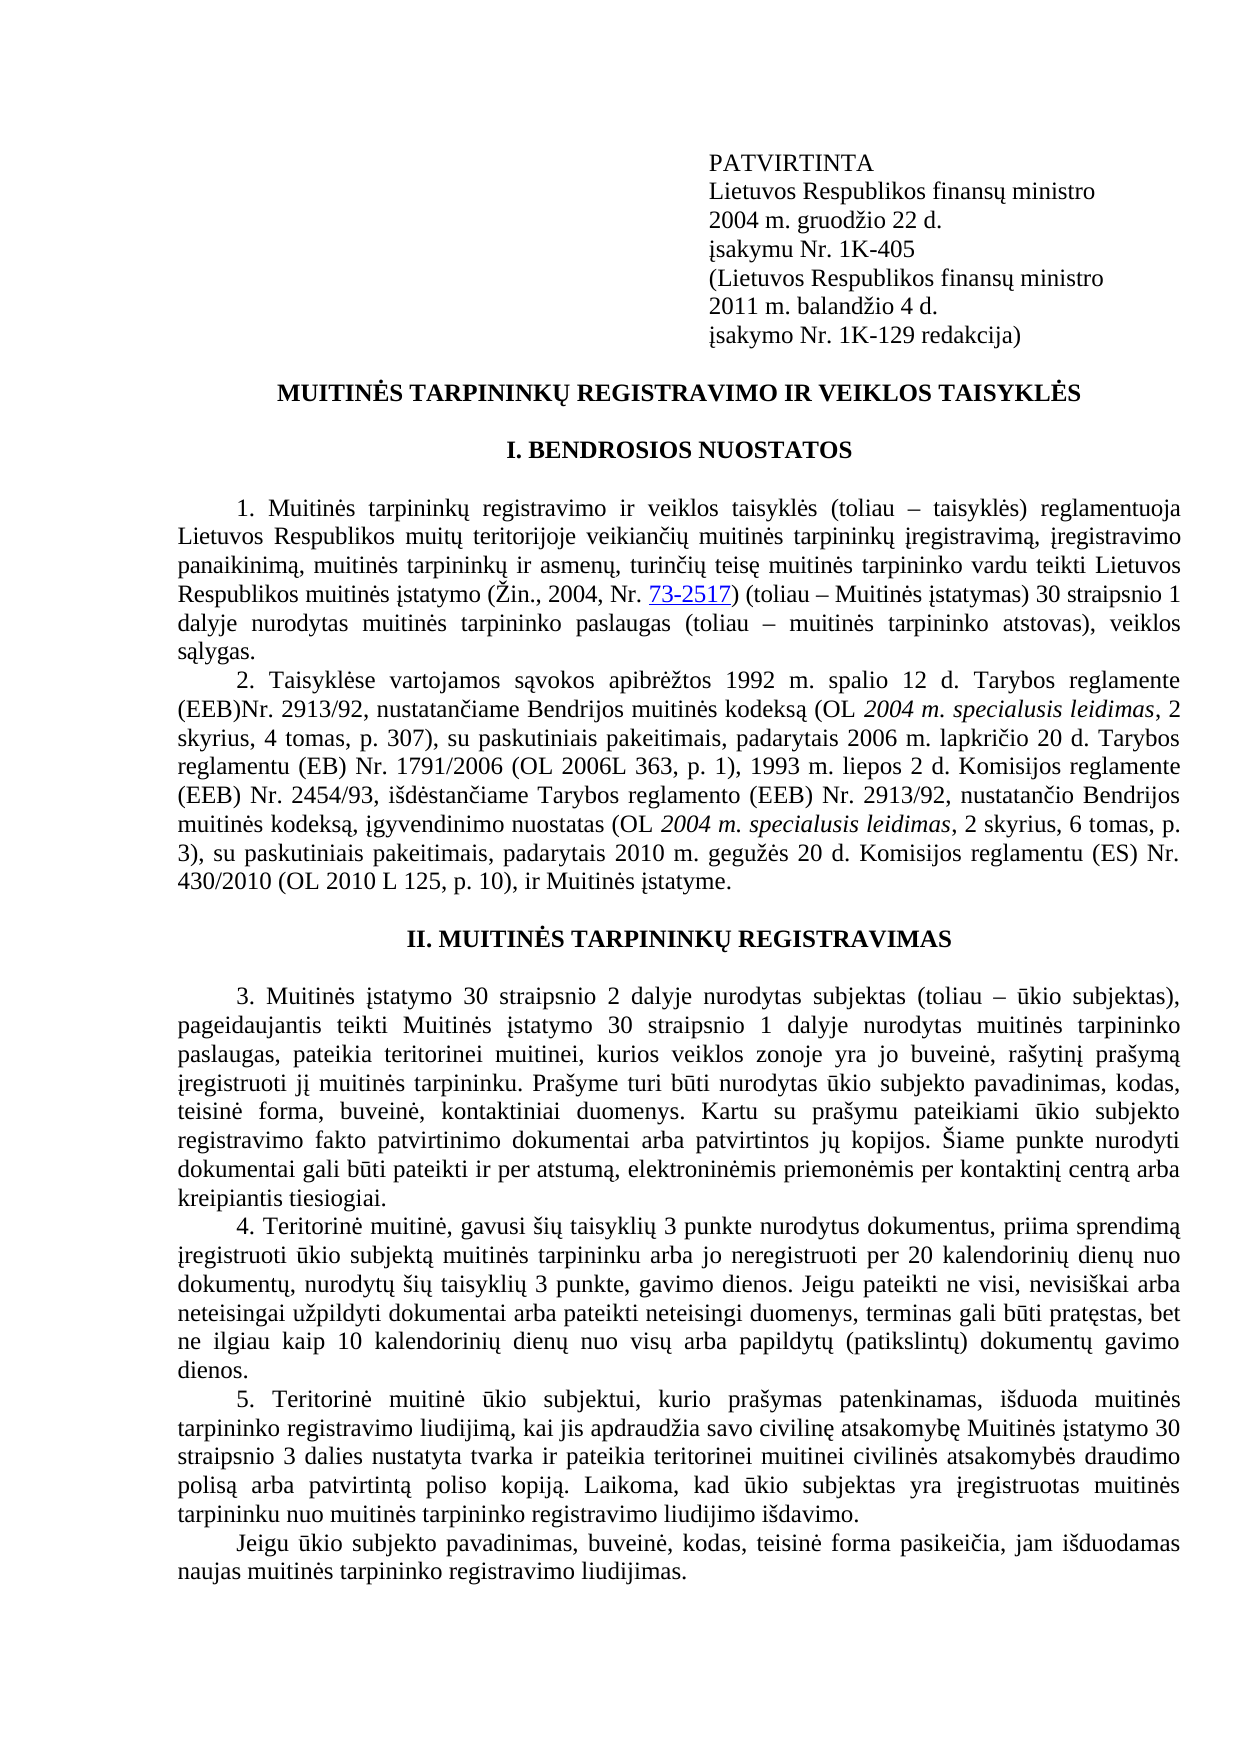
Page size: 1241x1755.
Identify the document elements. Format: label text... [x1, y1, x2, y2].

text (Lietuvos Respublikos finansų ministro [177, 263, 1181, 291]
text II. MUITINĖS TARPININKŲ REGISTRAVIMAS [177, 924, 1181, 953]
text 2004 m. gruodžio 22 d. [177, 205, 1181, 234]
text 4. Teritorinė muitinė, gavusi šių taisyklių 3 punkte nurodytus dokumentus, priima sprendimą įregistruoti ūkio subjektą muitinės tarpininku arba jo neregistruoti per 20 kalendorinių dienų nuo dokumentų, nurodytų šių taisyklių 3 punkte, gavimo dienos. Jeigu pateikti ne visi, nevisiškai arba neteisingai užpildyti dokumentai arba pateikti neteisingi duomenys, terminas gali būti pratęstas, bet ne ilgiau kaip 10 kalendorinių dienų nuo visų arba papildytų (patikslintų) dokumentų gavimo dienos. [177, 1211, 1181, 1384]
text 1. Muitinės tarpininkų registravimo ir veiklos taisyklės (toliau – taisyklės) reglamentuoja Lietuvos Respublikos muitų teritorijoje veikiančių muitinės tarpininkų įregistravimą, įregistravimo panaikinimą, muitinės tarpininkų ir asmenų, turinčių teisę muitinės tarpininko vardu teikti Lietuvos Respublikos muitinės įstatymo (Žin., 2004, Nr. 73-2517) (toliau – Muitinės įstatymas) 30 straipsnio 1 dalyje nurodytas muitinės tarpininko paslaugas (toliau – muitinės tarpininko atstovas), veiklos sąlygas. [177, 493, 1181, 665]
text 2. Taisyklėse vartojamos sąvokos apibrėžtos 1992 m. spalio 12 d. Tarybos reglamente (EEB)Nr. 2913/92, nustatančiame Bendrijos muitinės kodeksą (OL 2004 m. specialusis leidimas, 2 skyrius, 4 tomas, p. 307), su paskutiniais pakeitimais, padarytais 2006 m. lapkričio 20 d. Tarybos reglamentu (EB) Nr. 1791/2006 (OL 2006L 363, p. 1), 1993 m. liepos 2 d. Komisijos reglamente (EEB) Nr. 2454/93, išdėstančiame Tarybos reglamento (EEB) Nr. 2913/92, nustatančio Bendrijos muitinės kodeksą, įgyvendinimo nuostatas (OL 2004 m. specialusis leidimas, 2 skyrius, 6 tomas, p. 3), su paskutiniais pakeitimais, padarytais 2010 m. gegužės 20 d. Komisijos reglamentu (ES) Nr. 430/2010 (OL 2010 L 125, p. 10), ir Muitinės įstatyme. [177, 665, 1181, 895]
text įsakymu Nr. 1K-405 [177, 234, 1181, 263]
text 5. Teritorinė muitinė ūkio subjektui, kurio prašymas patenkinamas, išduoda muitinės tarpininko registravimo liudijimą, kai jis apdraudžia savo civilinę atsakomybę Muitinės įstatymo 30 straipsnio 3 dalies nustatyta tvarka ir pateikia teritorinei muitinei civilinės atsakomybės draudimo polisą arba patvirtintą poliso kopiją. Laikoma, kad ūkio subjektas yra įregistruotas muitinės tarpininku nuo muitinės tarpininko registravimo liudijimo išdavimo. [177, 1384, 1181, 1528]
text 3. Muitinės įstatymo 30 straipsnio 2 dalyje nurodytas subjektas (toliau – ūkio subjektas), pageidaujantis teikti Muitinės įstatymo 30 straipsnio 1 dalyje nurodytas muitinės tarpininko paslaugas, pateikia teritorinei muitinei, kurios veiklos zonoje yra jo buveinė, rašytinį prašymą įregistruoti jį muitinės tarpininku. Prašyme turi būti nurodytas ūkio subjekto pavadinimas, kodas, teisinė forma, buveinė, kontaktiniai duomenys. Kartu su prašymu pateikiami ūkio subjekto registravimo fakto patvirtinimo dokumentai arba patvirtintos jų kopijos. Šiame punkte nurodyti dokumentai gali būti pateikti ir per atstumą, elektroninėmis priemonėmis per kontaktinį centrą arba kreipiantis tiesiogiai. [177, 981, 1181, 1211]
text PATVIRTINTA [177, 148, 1181, 176]
text Lietuvos Respublikos finansų ministro [177, 176, 1181, 205]
text įsakymo Nr. 1K-129 redakcija) [177, 320, 1181, 349]
text Jeigu ūkio subjekto pavadinimas, buveinė, kodas, teisinė forma pasikeičia, jam išduodamas naujas muitinės tarpininko registravimo liudijimas. [177, 1528, 1181, 1585]
text I. BENDROSIOS NUOSTATOS [177, 435, 1181, 464]
text MUITINĖS TARPININKŲ REGISTRAVIMO IR VEIKLOS TAISYKLĖS [177, 378, 1181, 406]
text 2011 m. balandžio 4 d. [177, 291, 1181, 320]
